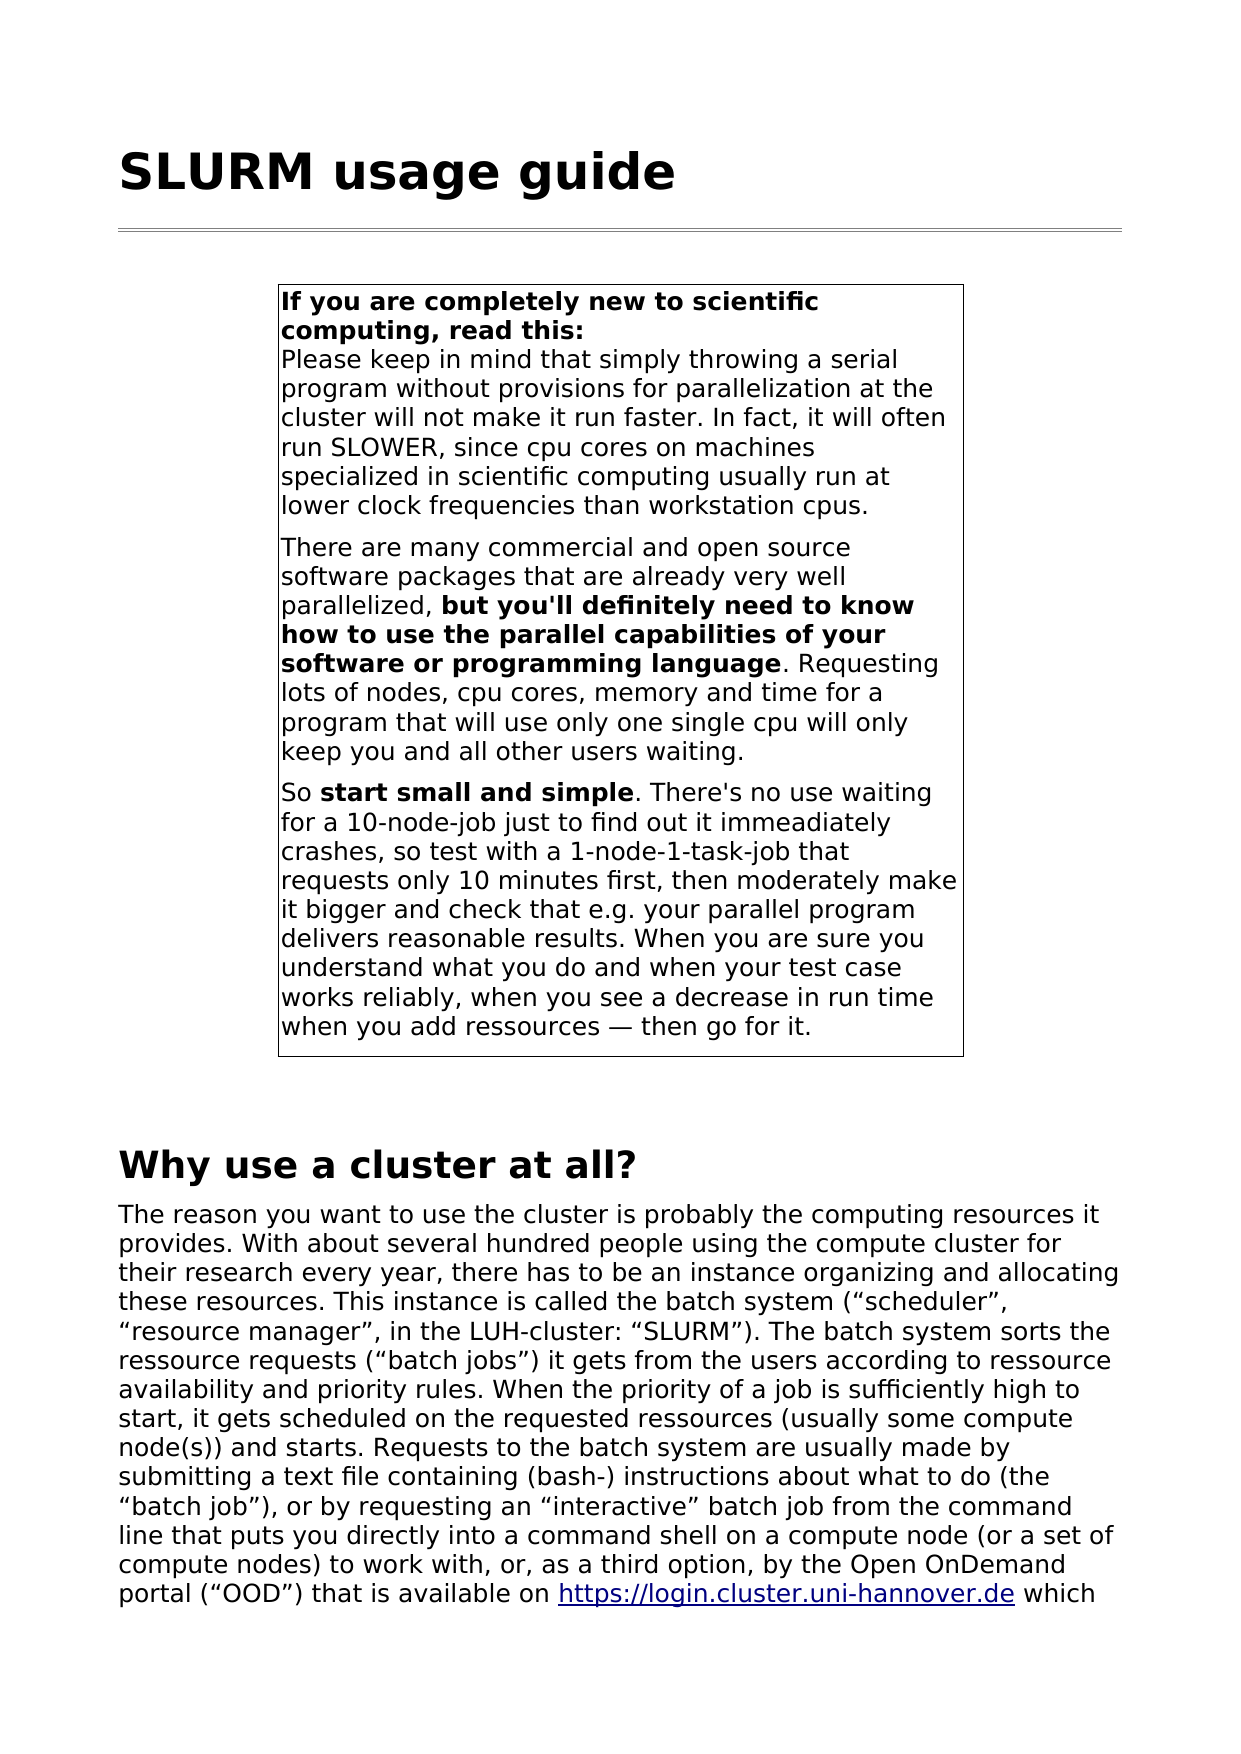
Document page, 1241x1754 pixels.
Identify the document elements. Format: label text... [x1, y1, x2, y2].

subtitle SLURM usage guide [118, 143, 1122, 201]
text The reason you want to use the cluster is probably the computing resources it provides. With about several hundred people using the compute cluster for their research every year, there has to be an instance organizing and allocating these resources. This instance is called the batch system (“scheduler”, “resource manager”, in the LUH-cluster: “SLURM”). The batch system sorts the ressource requests (“batch jobs”) it gets from the users according to ressource availability and priority rules. When the priority of a job is sufficiently high to start, it gets scheduled on the requested ressources (usually some compute node(s)) and starts. Requests to the batch system are usually made by submitting a text file containing (bash-) instructions about what to do (the “batch job”), or by requesting an “interactive” batch job from the command line that puts you directly into a command shell on a compute node (or a set of compute nodes) to work with, or, as a third option, by the Open OnDemand portal (“OOD”) that is available on https://login.cluster.uni-hannover.de which [118, 1200, 1122, 1608]
subtitle Why use a cluster at all? [118, 1144, 1122, 1188]
table_header If you are completely new to scientific computing, read this: Please keep in mind that simply throwing a serial program without provisions for parallelization at the cluster will not make it run faster. In fact, it will often run SLOWER, since cpu cores on machines specialized in scientific computing usually run at lower clock frequencies than workstation cpus. There are many commercial and open source software packages that are already very well parallelized, but you'll definitely need to know how to use the parallel capabilities of your software or programming language. Requesting lots of nodes, cpu cores, memory and time for a program that will use only one single cpu will only keep you and all other users waiting. So start small and simple. There's no use waiting for a 10-node-job just to find out it immeadiately crashes, so test with a 1-node-1-task-job that requests only 10 minutes first, then moderately make it bigger and check that e.g. your parallel program delivers reasonable results. When you are sure you understand what you do and when your test case works reliably, when you see a decrease in run time when you add ressources — then go for it. [279, 285, 963, 1056]
